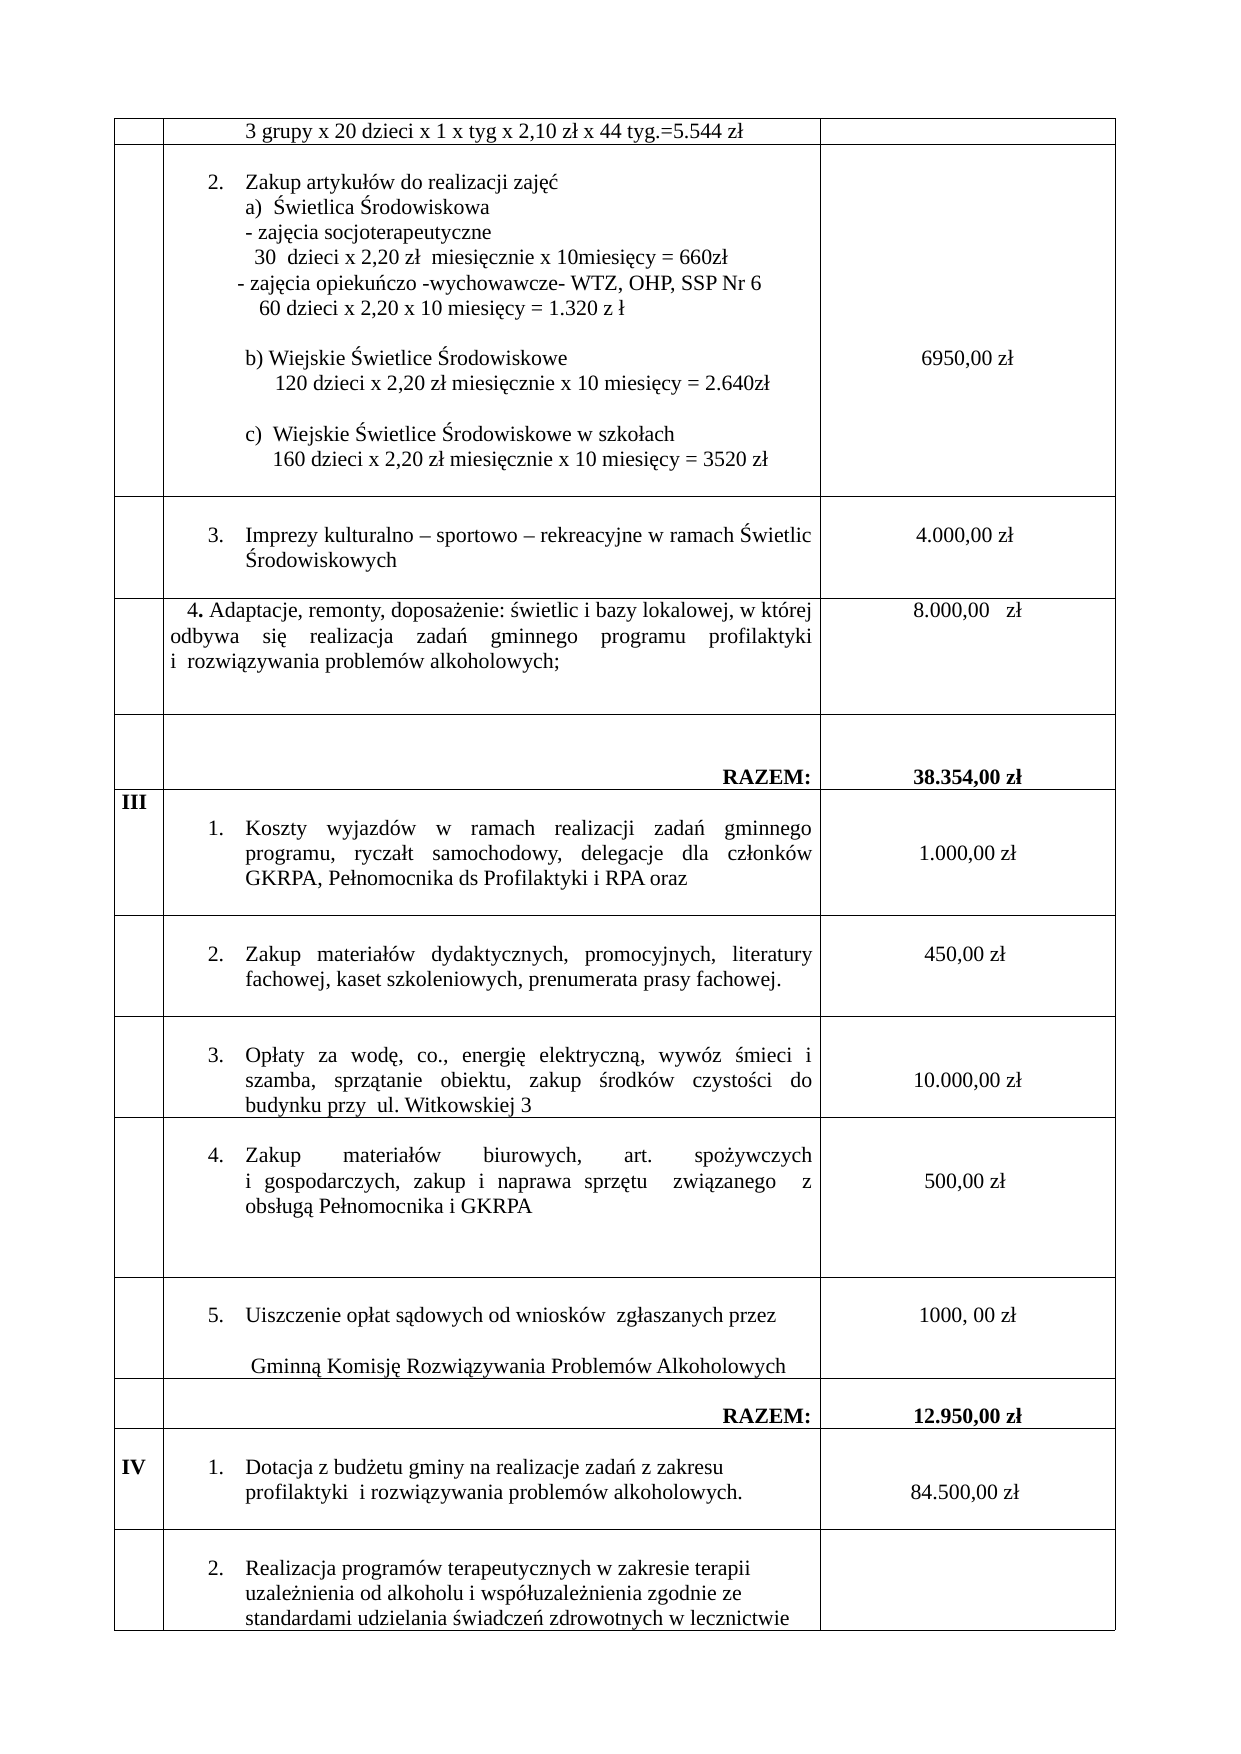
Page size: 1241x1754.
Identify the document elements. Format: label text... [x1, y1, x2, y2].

table_cell RAZEM: [164, 715, 820, 789]
table_cell Opłaty za wodę, co., energię elektryczną, wywóz śmieci i szamba, sprzątanie obiektu, zakup środków czystości do budynku przy ul. Witkowskiej 3 [164, 1017, 820, 1117]
table_cell 1.000,00 zł [821, 790, 1115, 915]
table_cell [115, 715, 163, 789]
table_cell [115, 1530, 163, 1630]
table_cell III [115, 790, 163, 915]
table_cell 12.950,00 zł [821, 1379, 1115, 1428]
table_cell 84.500,00 zł [821, 1429, 1115, 1529]
table_cell [115, 119, 163, 143]
table_cell Dotacja z budżetu gminy na realizacje zadań z zakresu profilaktyki i rozwiązywania problemów alkoholowych. [164, 1429, 820, 1529]
table_cell 38.354,00 zł [821, 715, 1115, 789]
table_cell 8.000,00 zł [821, 599, 1115, 713]
table_cell Zakup materiałów dydaktycznych, promocyjnych, literatury fachowej, kaset szkoleniowych, prenumerata prasy fachowej. [164, 916, 820, 1016]
table_cell RAZEM: [164, 1379, 820, 1428]
table_cell [115, 1017, 163, 1117]
table_cell 6950,00 zł [821, 145, 1115, 496]
table_cell Zakup artykułów do realizacji zajęć a) Świetlica Środowiskowa - zajęcia socjoterapeutyczne 30 dzieci x 2,20 zł miesięcznie x 10miesięcy = 660zł - zajęcia opiekuńczo -wychowawcze- WTZ, OHP, SSP Nr 6 60 dzieci x 2,20 x 10 miesięcy = 1.320 z ł b) Wiejskie Świetlice Środowiskowe 120 dzieci x 2,20 zł miesięcznie x 10 miesięcy = 2.640zł c) Wiejskie Świetlice Środowiskowe w szkołach 160 dzieci x 2,20 zł miesięcznie x 10 miesięcy = 3520 zł [164, 145, 820, 496]
table_cell 4.000,00 zł [821, 497, 1115, 597]
table_cell Zakup materiałów biurowych, art. spożywczych i gospodarczych, zakup i naprawa sprzętu związanego z obsługą Pełnomocnika i GKRPA [164, 1118, 820, 1277]
table_cell 1000, 00 zł [821, 1278, 1115, 1378]
table_cell 500,00 zł [821, 1118, 1115, 1277]
table_cell [115, 1278, 163, 1378]
table_cell 10.000,00 zł [821, 1017, 1115, 1117]
table_cell [821, 1530, 1115, 1630]
table_cell [821, 119, 1115, 143]
table_cell Uiszczenie opłat sądowych od wniosków zgłaszanych przez Gminną Komisję Rozwiązywania Problemów Alkoholowych [164, 1278, 820, 1378]
table_cell [115, 916, 163, 1016]
table_cell Realizacja programów terapeutycznych w zakresie terapii uzależnienia od alkoholu i współuzależnienia zgodnie ze standardami udzielania świadczeń zdrowotnych w lecznictwie [164, 1530, 820, 1630]
table_cell [115, 497, 163, 597]
table_cell 450,00 zł [821, 916, 1115, 1016]
table_cell 4. Adaptacje, remonty, doposażenie: świetlic i bazy lokalowej, w której odbywa się realizacja zadań gminnego programu profilaktyki i rozwiązywania problemów alkoholowych; [164, 599, 820, 713]
table_cell 3 grupy x 20 dzieci x 1 x tyg x 2,10 zł x 44 tyg.=5.544 zł [164, 119, 820, 143]
table_cell [115, 1379, 163, 1428]
table_cell [115, 145, 163, 496]
table_cell Koszty wyjazdów w ramach realizacji zadań gminnego programu, ryczałt samochodowy, delegacje dla członków GKRPA, Pełnomocnika ds Profilaktyki i RPA oraz [164, 790, 820, 915]
table_cell [115, 599, 163, 713]
table_cell IV [115, 1429, 163, 1529]
table_cell Imprezy kulturalno – sportowo – rekreacyjne w ramach Świetlic Środowiskowych [164, 497, 820, 597]
table_cell [115, 1118, 163, 1277]
